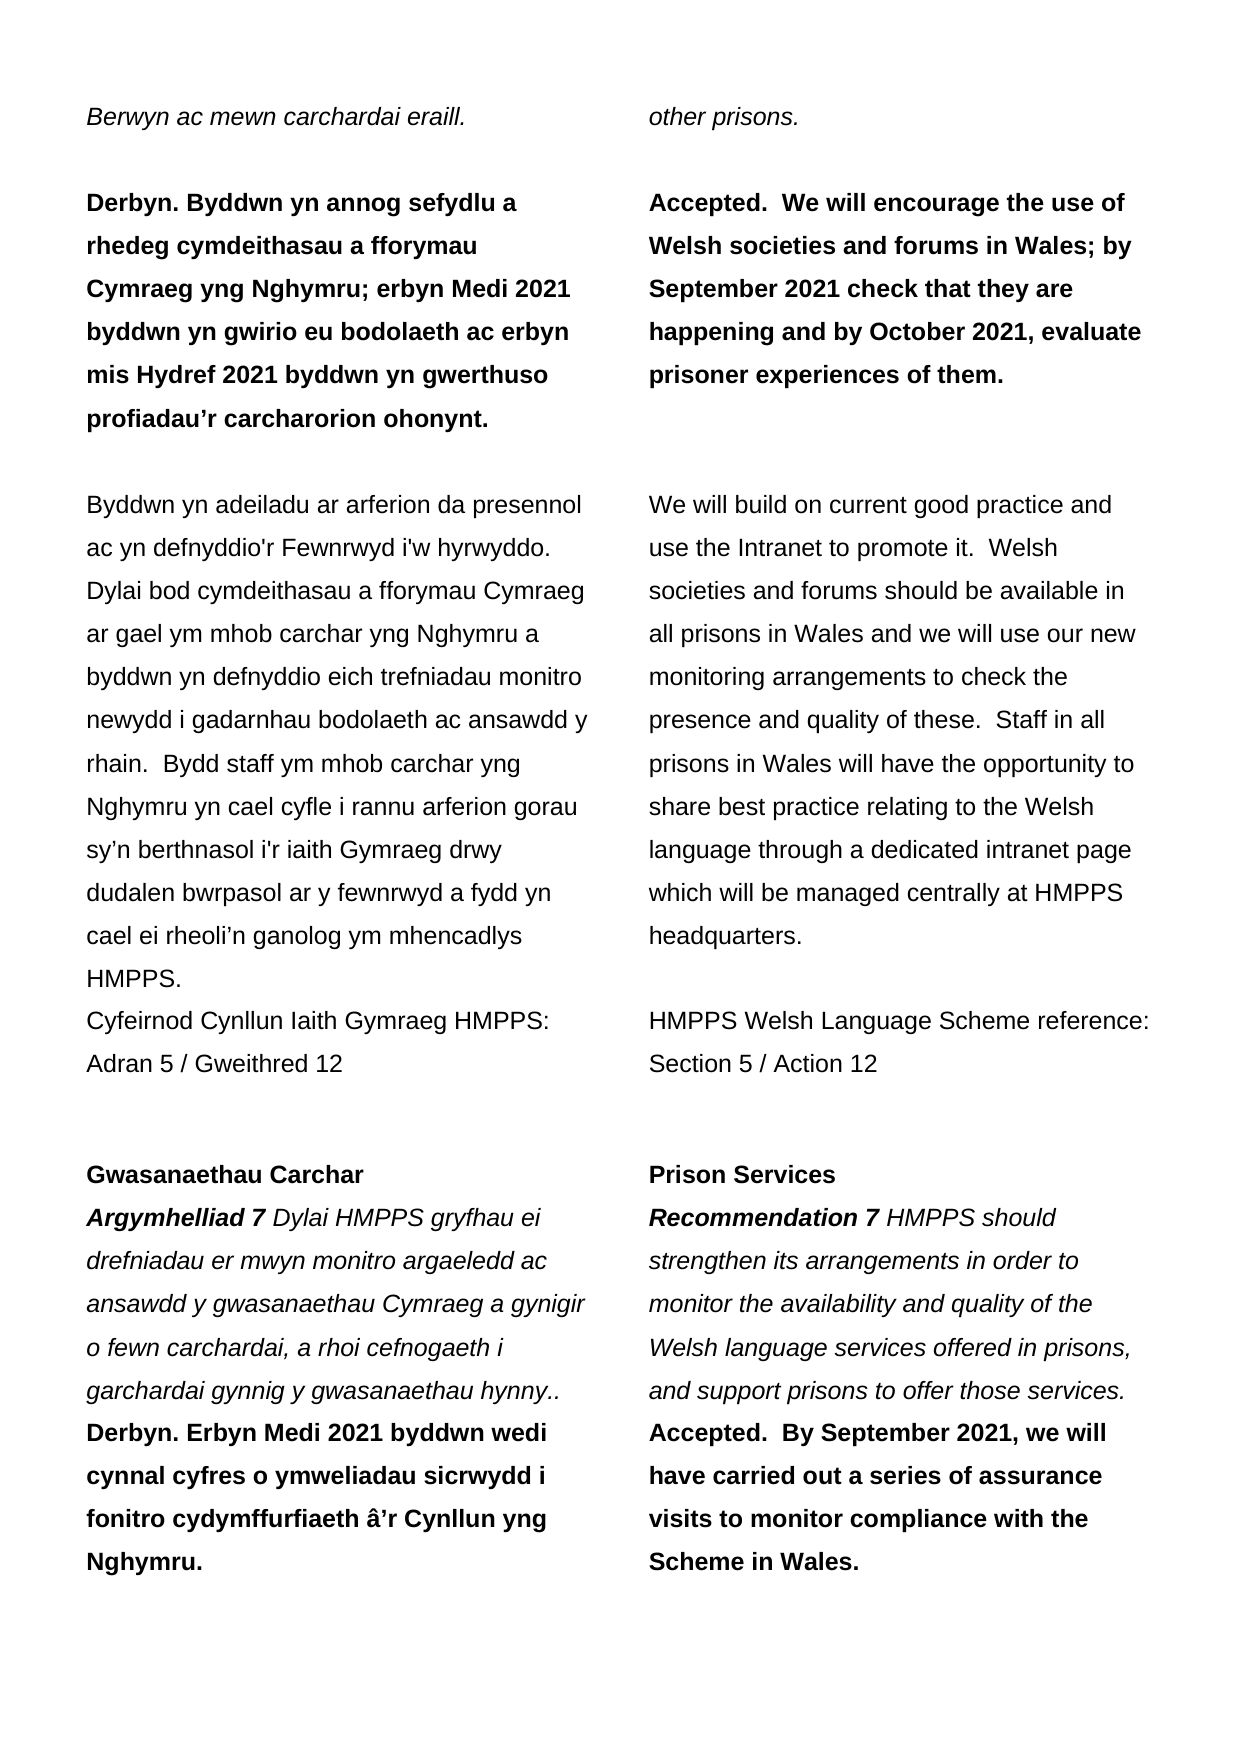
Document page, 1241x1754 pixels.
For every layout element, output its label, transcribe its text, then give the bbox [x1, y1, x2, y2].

table_cell [602, 102, 637, 188]
table_cell [602, 1418, 637, 1633]
table_cell Argymhelliad 7 Dylai HMPPS gryfhau ei drefniadau er mwyn monitro argaeledd ac ansawdd y gwasanaethau Cymraeg a gynigir o fewn carchardai, a rhoi cefnogaeth i garchardai gynnig y gwasanaethau hynny.. [75, 1203, 602, 1418]
table_cell Accepted. We will encourage the use of Welsh societies and forums in Wales; by September 2021 check that they are happening and by October 2021, evaluate prisoner experiences of them. [637, 188, 1164, 490]
table_cell Gwasanaethau Carchar [75, 1160, 602, 1203]
table_cell [602, 1203, 637, 1418]
table_cell [602, 490, 637, 1006]
table_cell Derbyn. Erbyn Medi 2021 byddwn wedi cynnal cyfres o ymweliadau sicrwydd i fonitro cydymffurfiaeth â’r Cynllun yng Nghymru. [75, 1418, 602, 1633]
table_cell Accepted. By September 2021, we will have carried out a series of assurance visits to monitor compliance with the Scheme in Wales. [637, 1418, 1164, 1633]
table_cell Byddwn yn adeiladu ar arferion da presennol ac yn defnyddio'r Fewnrwyd i'w hyrwyddo. Dylai bod cymdeithasau a fforymau Cymraeg ar gael ym mhob carchar yng Nghymru a byddwn yn defnyddio eich trefniadau monitro newydd i gadarnhau bodolaeth ac ansawdd y rhain. Bydd staff ym mhob carchar yng Nghymru yn cael cyfle i rannu arferion gorau sy’n berthnasol i'r iaith Gymraeg drwy dudalen bwrpasol ar y fewnrwyd a fydd yn cael ei rheoli’n ganolog ym mhencadlys HMPPS. [75, 490, 602, 1006]
table_cell Berwyn ac mewn carchardai eraill. [75, 102, 602, 188]
table_cell [637, 1092, 1164, 1160]
table_cell We will build on current good practice and use the Intranet to promote it. Welsh societies and forums should be available in all prisons in Wales and we will use our new monitoring arrangements to check the presence and quality of these. Staff in all prisons in Wales will have the opportunity to share best practice relating to the Welsh language through a dedicated intranet page which will be managed centrally at HMPPS headquarters. [637, 490, 1164, 1006]
table_cell HMPPS Welsh Language Scheme reference: Section 5 / Action 12 [637, 1006, 1164, 1092]
table_cell Prison Services [637, 1160, 1164, 1203]
table_cell [602, 1092, 637, 1160]
table_cell [602, 188, 637, 490]
table_cell Recommendation 7 HMPPS should strengthen its arrangements in order to monitor the availability and quality of the Welsh language services offered in prisons, and support prisons to offer those services. [637, 1203, 1164, 1418]
table_cell [75, 1092, 602, 1160]
table_cell Derbyn. Byddwn yn annog sefydlu a rhedeg cymdeithasau a fforymau Cymraeg yng Nghymru; erbyn Medi 2021 byddwn yn gwirio eu bodolaeth ac erbyn mis Hydref 2021 byddwn yn gwerthuso profiadau’r carcharorion ohonynt. [75, 188, 602, 490]
table_cell [602, 1006, 637, 1092]
table_cell other prisons. [637, 102, 1164, 188]
table_cell [602, 1160, 637, 1203]
table_cell Cyfeirnod Cynllun Iaith Gymraeg HMPPS: Adran 5 / Gweithred 12 [75, 1006, 602, 1092]
